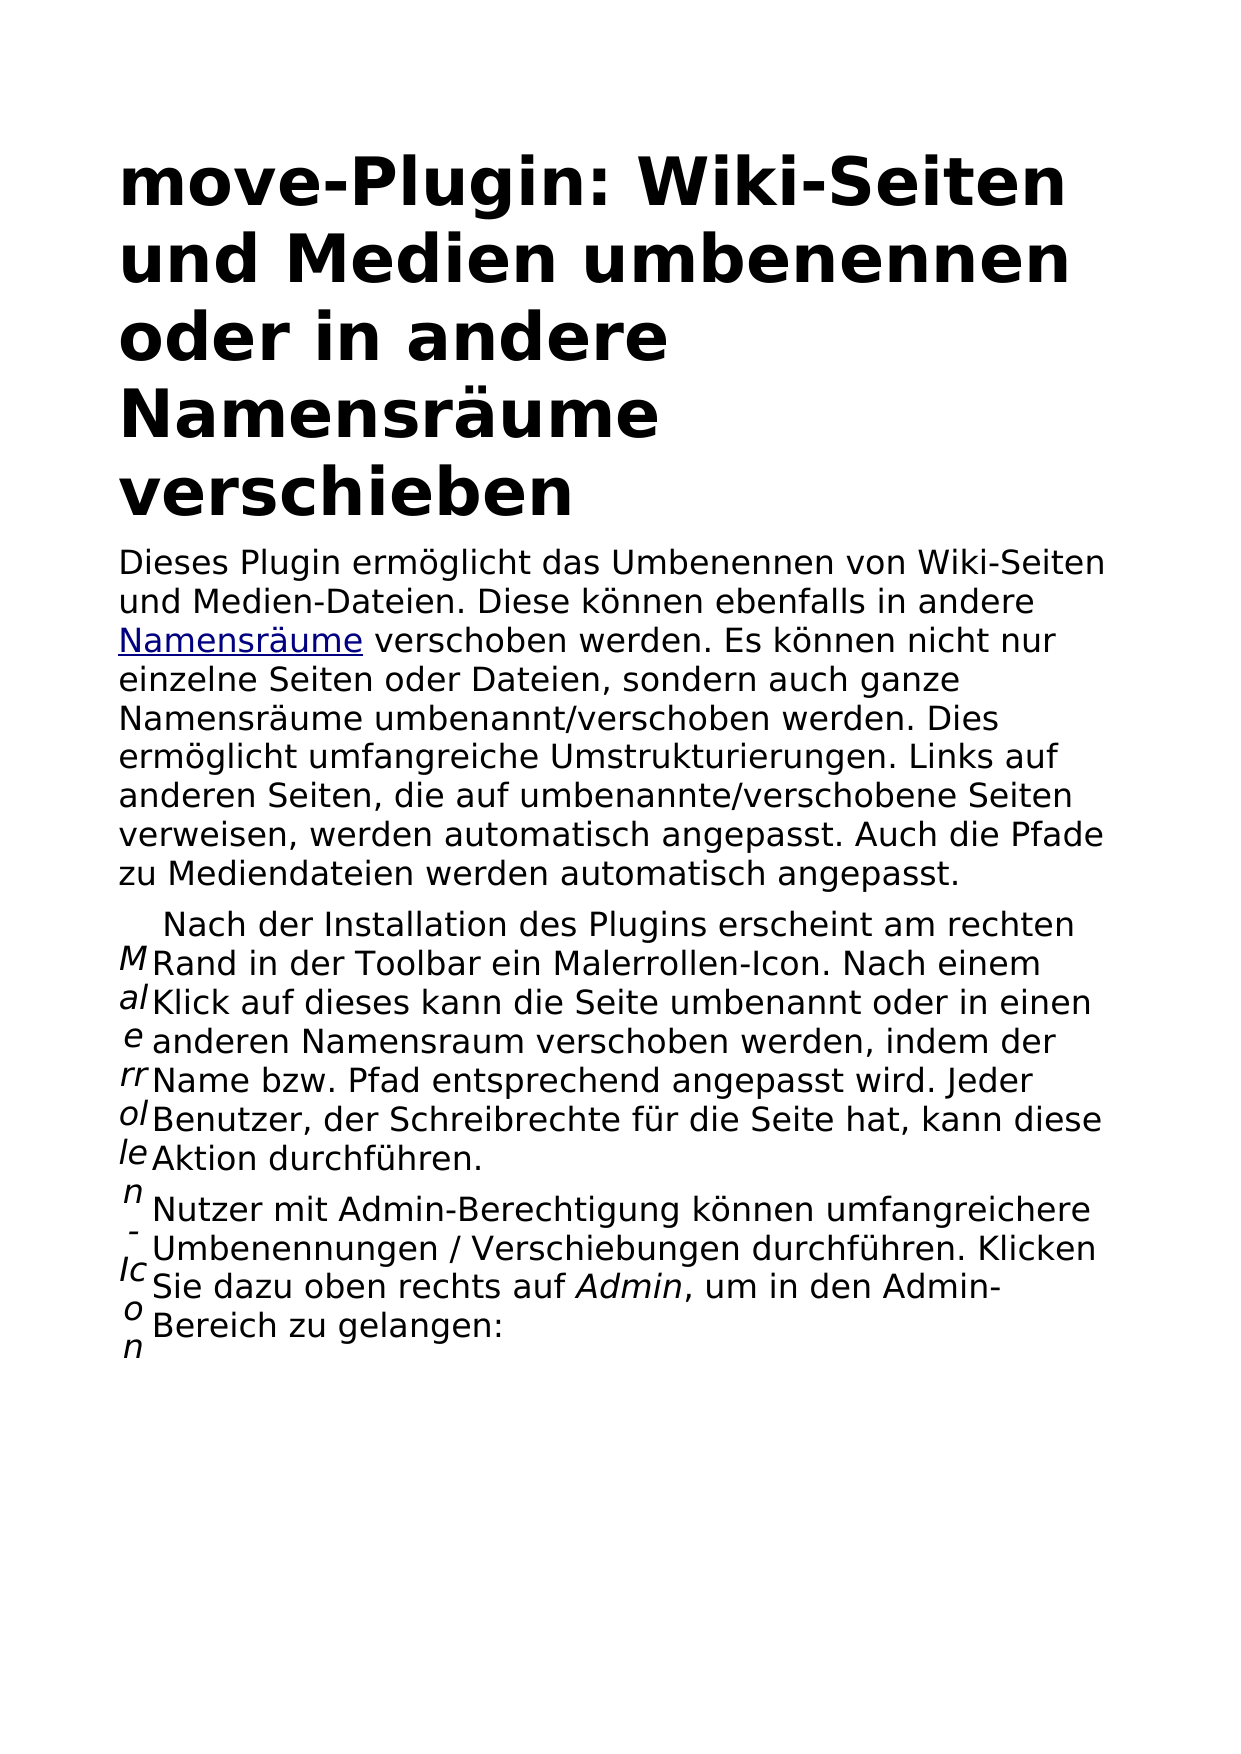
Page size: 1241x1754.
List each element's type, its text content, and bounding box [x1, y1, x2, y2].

text Dieses Plugin ermöglicht das Umbenennen von Wiki-Seiten und Medien-Dateien. Diese können ebenfalls in andere Namensräume verschoben werden. Es können nicht nur einzelne Seiten oder Dateien, sondern auch ganze Namensräume umbenannt/verschoben werden. Dies ermöglicht umfangreiche Umstrukturierungen. Links auf anderen Seiten, die auf umbenannte/verschobene Seiten verweisen, werden automatisch angepasst. Auch die Pfade zu Mediendateien werden automatisch angepasst. [118, 544, 1122, 893]
text Nutzer mit Admin-Berechtigung können umfangreichere Umbenennungen / Verschiebungen durchführen. Klicken Sie dazu oben rechts auf Admin, um in den Admin-Bereich zu gelangen: [152, 1190, 1122, 1346]
subtitle move-Plugin: Wiki-Seiten und Medien umbenennen oder in andere Namensräume verschieben [118, 143, 1122, 531]
text Malerrollen-Icon [118, 918, 152, 1367]
text Nach der Installation des Plugins erscheint am rechten Rand in der Toolbar ein Malerrollen-Icon. Nach einem Klick auf dieses kann die Seite umbenannt oder in einen anderen Namensraum verschoben werden, indem der Name bzw. Pfad entsprechend angepasst wird. Jeder Benutzer, der Schreibrechte für die Seite hat, kann diese Aktion durchführen. [118, 906, 1122, 1178]
